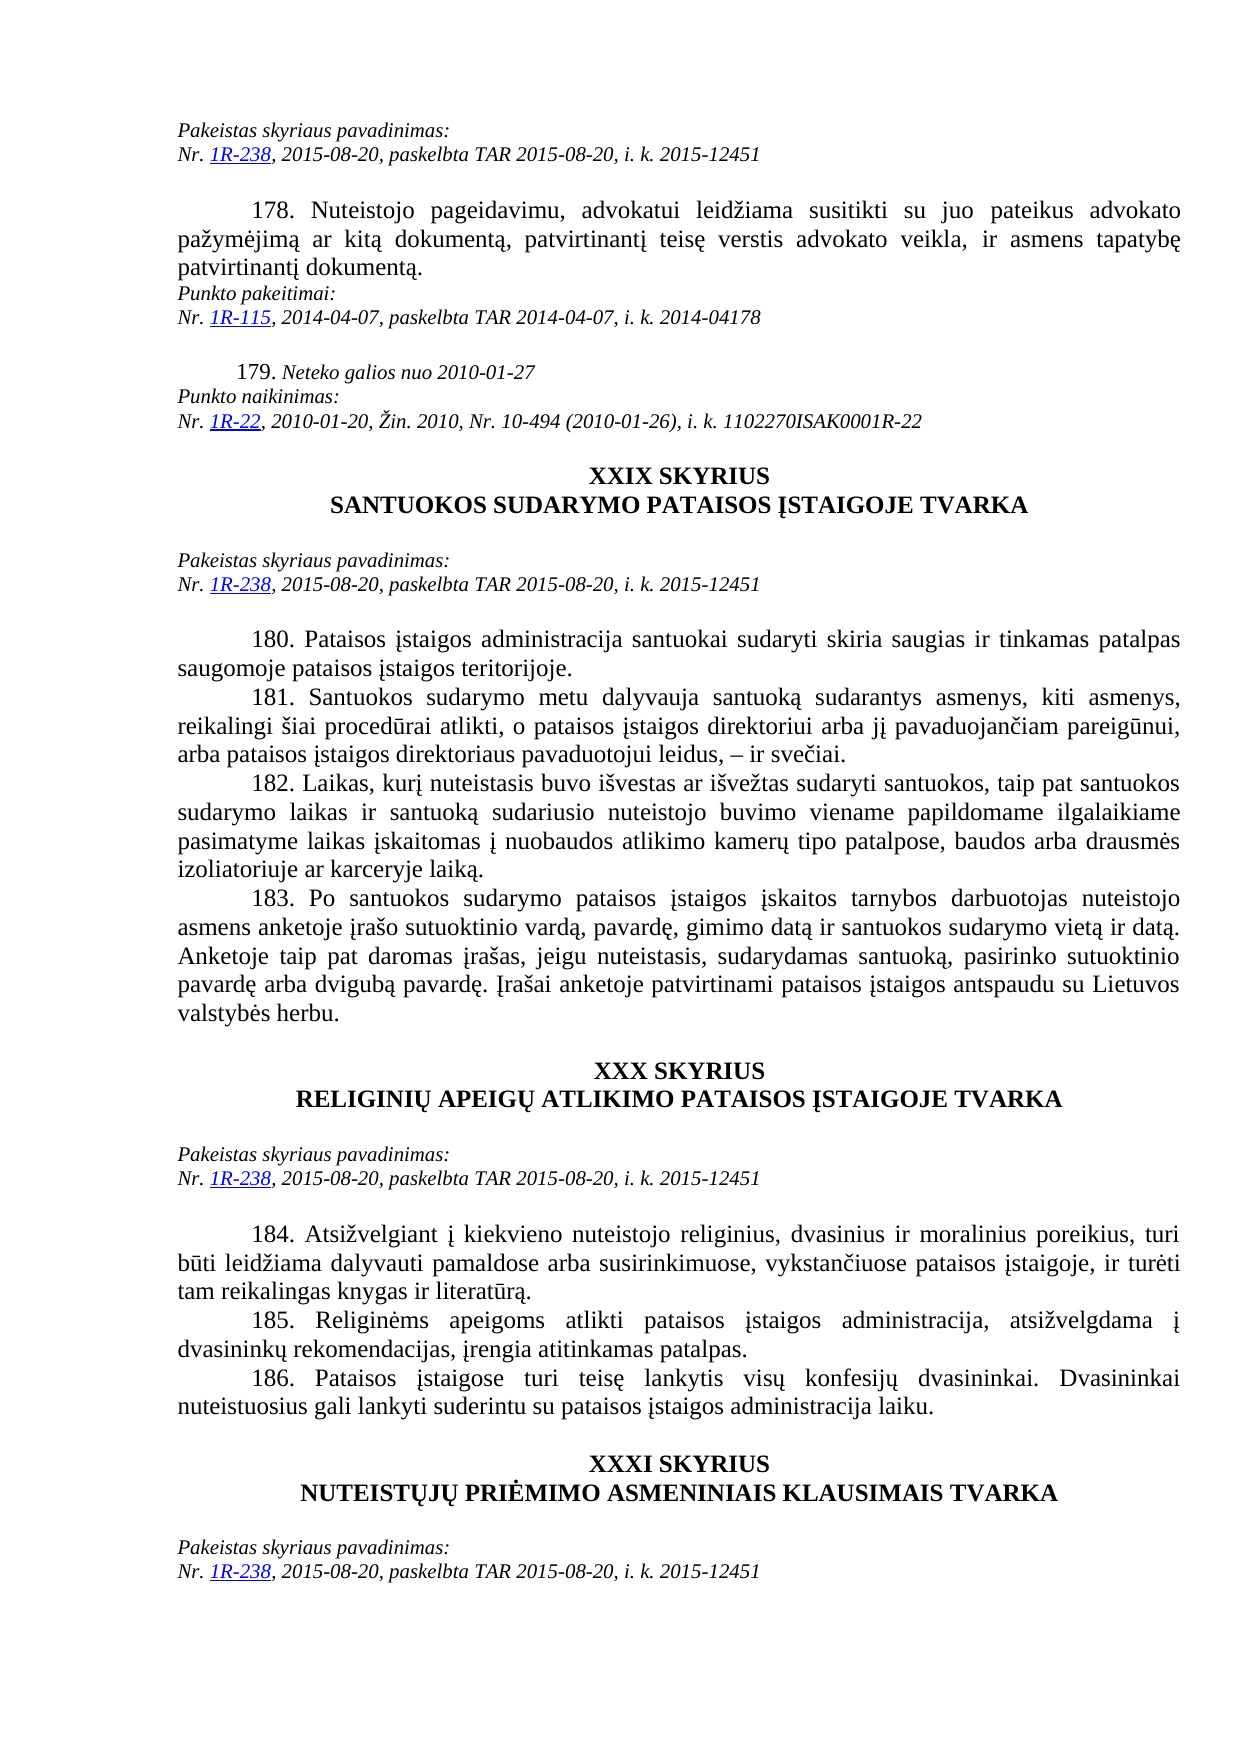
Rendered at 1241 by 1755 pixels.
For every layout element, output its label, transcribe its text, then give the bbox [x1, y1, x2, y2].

text 186. Pataisos įstaigose turi teisę lankytis visų konfesijų dvasininkai. Dvasininkai nuteistuosius gali lankyti suderintu su pataisos įstaigos administracija laiku. [177, 1363, 1181, 1420]
text XXXI SKYRIUS [177, 1449, 1181, 1478]
text Punkto naikinimas: [177, 384, 1181, 408]
text Pakeistas skyriaus pavadinimas: [177, 1142, 1181, 1166]
text 182. Laikas, kurį nuteistasis buvo išvestas ar išvežtas sudaryti santuokos, taip pat santuokos sudarymo laikas ir santuoką sudariusio nuteistojo buvimo viename papildomame ilgalaikiame pasimatyme laikas įskaitomas į nuobaudos atlikimo kamerų tipo patalpose, baudos arba drausmės izoliatoriuje ar karceryje laiką. [177, 768, 1181, 883]
text Punkto pakeitimai: [177, 281, 1181, 305]
text 179. Neteko galios nuo 2010-01-27 [177, 358, 1181, 384]
text Nr. 1R-238, 2015-08-20, paskelbta TAR 2015-08-20, i. k. 2015-12451 [177, 142, 1181, 166]
text Pakeistas skyriaus pavadinimas: [177, 548, 1181, 572]
text Nr. 1R-238, 2015-08-20, paskelbta TAR 2015-08-20, i. k. 2015-12451 [177, 1559, 1181, 1583]
text Nr. 1R-238, 2015-08-20, paskelbta TAR 2015-08-20, i. k. 2015-12451 [177, 572, 1181, 596]
text 178. Nuteistojo pageidavimu, advokatui leidžiama susitikti su juo pateikus advokato pažymėjimą ar kitą dokumentą, patvirtinantį teisę verstis advokato veikla, ir asmens tapatybę patvirtinantį dokumentą. [177, 195, 1181, 281]
text 185. Religinėms apeigoms atlikti pataisos įstaigos administracija, atsižvelgdama į dvasininkų rekomendacijas, įrengia atitinkamas patalpas. [177, 1305, 1181, 1363]
text 180. Pataisos įstaigos administracija santuokai sudaryti skiria saugias ir tinkamas patalpas saugomoje pataisos įstaigos teritorijoje. [177, 624, 1181, 682]
text SANTUOKOS SUDARYMO PATAISOS ĮSTAIGOJE TVARKA [177, 490, 1181, 519]
text Pakeistas skyriaus pavadinimas: [177, 1535, 1181, 1559]
text Nr. 1R-238, 2015-08-20, paskelbta TAR 2015-08-20, i. k. 2015-12451 [177, 1166, 1181, 1190]
text 183. Po santuokos sudarymo pataisos įstaigos įskaitos tarnybos darbuotojas nuteistojo asmens anketoje įrašo sutuoktinio vardą, pavardę, gimimo datą ir santuokos sudarymo vietą ir datą. Anketoje taip pat daromas įrašas, jeigu nuteistasis, sudarydamas santuoką, pasirinko sutuoktinio pavardę arba dvigubą pavardę. Įrašai anketoje patvirtinami pataisos įstaigos antspaudu su Lietuvos valstybės herbu. [177, 883, 1181, 1027]
text XXIX SKYRIUS [177, 461, 1181, 490]
text XXX SKYRIUS [177, 1056, 1181, 1084]
text NUTEISTŲJŲ PRIĖMIMO ASMENINIAIS KLAUSIMAIS TVARKA [177, 1478, 1181, 1506]
text Nr. 1R-22, 2010-01-20, Žin. 2010, Nr. 10-494 (2010-01-26), i. k. 1102270ISAK0001R-22 [177, 408, 1181, 433]
text 181. Santuokos sudarymo metu dalyvauja santuoką sudarantys asmenys, kiti asmenys, reikalingi šiai procedūrai atlikti, o pataisos įstaigos direktoriui arba jį pavaduojančiam pareigūnui, arba pataisos įstaigos direktoriaus pavaduotojui leidus, – ir svečiai. [177, 682, 1181, 768]
text RELIGINIŲ APEIGŲ ATLIKIMO PATAISOS ĮSTAIGOJE TVARKA [177, 1084, 1181, 1113]
text Pakeistas skyriaus pavadinimas: [177, 118, 1181, 142]
text Nr. 1R-115, 2014-04-07, paskelbta TAR 2014-04-07, i. k. 2014-04178 [177, 305, 1181, 329]
text 184. Atsižvelgiant į kiekvieno nuteistojo religinius, dvasinius ir moralinius poreikius, turi būti leidžiama dalyvauti pamaldose arba susirinkimuose, vykstančiuose pataisos įstaigoje, ir turėti tam reikalingas knygas ir literatūrą. [177, 1219, 1181, 1305]
